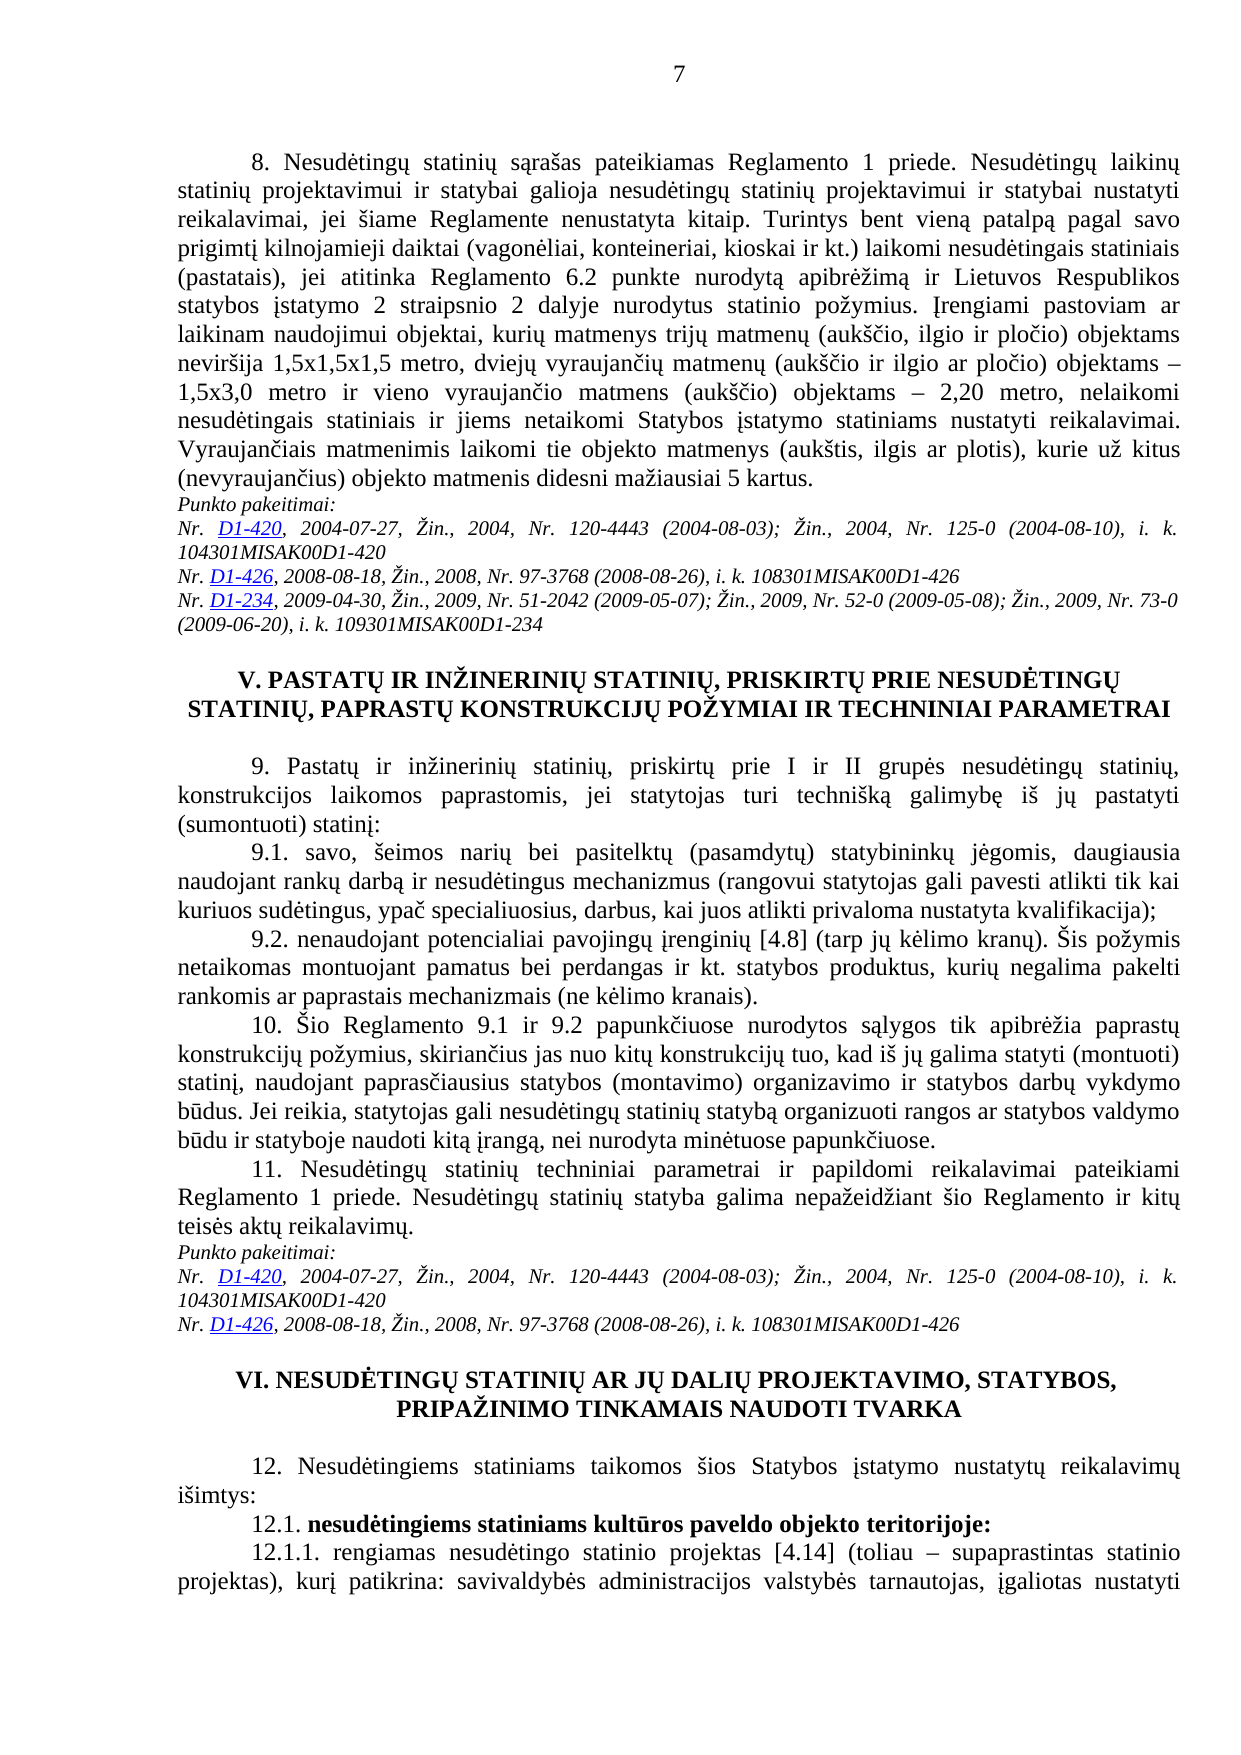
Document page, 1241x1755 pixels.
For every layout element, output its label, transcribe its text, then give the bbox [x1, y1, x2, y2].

text Punkto pakeitimai: [177, 1240, 1181, 1264]
text Nr. D1-420, 2004-07-27, Žin., 2004, Nr. 120-4443 (2004-08-03); Žin., 2004, Nr. 125-0 (2004-08-10), i. k. 104301MISAK00D1-420 [177, 516, 1181, 564]
text VI. nesudėtingų statinių ar jų dalių projektavimo, statybos, [177, 1365, 1181, 1394]
text Nr. D1-426, 2008-08-18, Žin., 2008, Nr. 97-3768 (2008-08-26), i. k. 108301MISAK00D1-426 [177, 564, 1181, 588]
text 12. Nesudėtingiems statiniams taikomos šios Statybos įstatymo nustatytų reikalavimų išimtys: [177, 1451, 1181, 1509]
text 9.1. savo, šeimos narių bei pasitelktų (pasamdytų) statybininkų jėgomis, daugiausia naudojant rankų darbą ir nesudėtingus mechanizmus (rangovui statytojas gali pavesti atlikti tik kai kuriuos sudėtingus, ypač specialiuosius, darbus, kai juos atlikti privaloma nustatyta kvalifikacija); [177, 837, 1181, 924]
text 9.2. nenaudojant potencialiai pavojingų įrenginių [4.8] (tarp jų kėlimo kranų). Šis požymis netaikomas montuojant pamatus bei perdangas ir kt. statybos produktus, kurių negalima pakelti rankomis ar paprastais mechanizmais (ne kėlimo kranais). [177, 924, 1181, 1010]
text 12.1.1. rengiamas nesudėtingo statinio projektas [4.14] (toliau – supaprastintas statinio projektas), kurį patikrina: savivaldybės administracijos valstybės tarnautojas, įgaliotas nustatyti [177, 1537, 1181, 1595]
text Punkto pakeitimai: [177, 492, 1181, 516]
text 11. Nesudėtingų statinių techniniai parametrai ir papildomi reikalavimai pateikiami Reglamento 1 priede. Nesudėtingų statinių statyba galima nepažeidžiant šio Reglamento ir kitų teisės aktų reikalavimų. [177, 1154, 1181, 1240]
text 8. Nesudėtingų statinių sąrašas pateikiamas Reglamento 1 priede. Nesudėtingų laikinų statinių projektavimui ir statybai galioja nesudėtingų statinių projektavimui ir statybai nustatyti reikalavimai, jei šiame Reglamente nenustatyta kitaip. Turintys bent vieną patalpą pagal savo prigimtį kilnojamieji daiktai (vagonėliai, konteineriai, kioskai ir kt.) laikomi nesudėtingais statiniais (pastatais), jei atitinka Reglamento 6.2 punkte nurodytą apibrėžimą ir Lietuvos Respublikos statybos įstatymo 2 straipsnio 2 dalyje nurodytus statinio požymius. Įrengiami pastoviam ar laikinam naudojimui objektai, kurių matmenys trijų matmenų (aukščio, ilgio ir pločio) objektams neviršija 1,5x1,5x1,5 metro, dviejų vyraujančių matmenų (aukščio ir ilgio ar pločio) objektams – 1,5x3,0 metro ir vieno vyraujančio matmens (aukščio) objektams – 2,20 metro, nelaikomi nesudėtingais statiniais ir jiems netaikomi Statybos įstatymo statiniams nustatyti reikalavimai. Vyraujančiais matmenimis laikomi tie objekto matmenys (aukštis, ilgis ar plotis), kurie už kitus (nevyraujančius) objekto matmenis didesni mažiausiai 5 kartus. [177, 147, 1181, 492]
text 10. Šio Reglamento 9.1 ir 9.2 papunkčiuose nurodytos sąlygos tik apibrėžia paprastų konstrukcijų požymius, skiriančius jas nuo kitų konstrukcijų tuo, kad iš jų galima statyti (montuoti) statinį, naudojant paprasčiausius statybos (montavimo) organizavimo ir statybos darbų vykdymo būdus. Jei reikia, statytojas gali nesudėtingų statinių statybą organizuoti rangos ar statybos valdymo būdu ir statyboje naudoti kitą įrangą, nei nurodyta minėtuose papunkčiuose. [177, 1010, 1181, 1154]
text Nr. D1-420, 2004-07-27, Žin., 2004, Nr. 120-4443 (2004-08-03); Žin., 2004, Nr. 125-0 (2004-08-10), i. k. 104301MISAK00D1-420 [177, 1264, 1181, 1312]
text V. PASTATŲ IR INŽINERINIŲ STATINIŲ, PRISKIRTŲ PRIE NESUDĖTINGŲ STATINIŲ, PAPRASTŲ KONSTRUKCIJŲ POŽYMIAI IR TECHNINIAI PARAMETRAI [177, 665, 1181, 722]
text Nr. D1-426, 2008-08-18, Žin., 2008, Nr. 97-3768 (2008-08-26), i. k. 108301MISAK00D1-426 [177, 1312, 1181, 1336]
text pripažinimo tinkamais naudoti tvarka [177, 1394, 1181, 1422]
text 12.1. nesudėtingiems statiniams kultūros paveldo objekto teritorijoje: [177, 1509, 1181, 1537]
text 9. Pastatų ir inžinerinių statinių, priskirtų prie I ir II grupės nesudėtingų statinių, konstrukcijos laikomos paprastomis, jei statytojas turi technišką galimybę iš jų pastatyti (sumontuoti) statinį: [177, 751, 1181, 837]
text Nr. D1-234, 2009-04-30, Žin., 2009, Nr. 51-2042 (2009-05-07); Žin., 2009, Nr. 52-0 (2009-05-08); Žin., 2009, Nr. 73-0 (2009-06-20), i. k. 109301MISAK00D1-234 [177, 588, 1181, 636]
